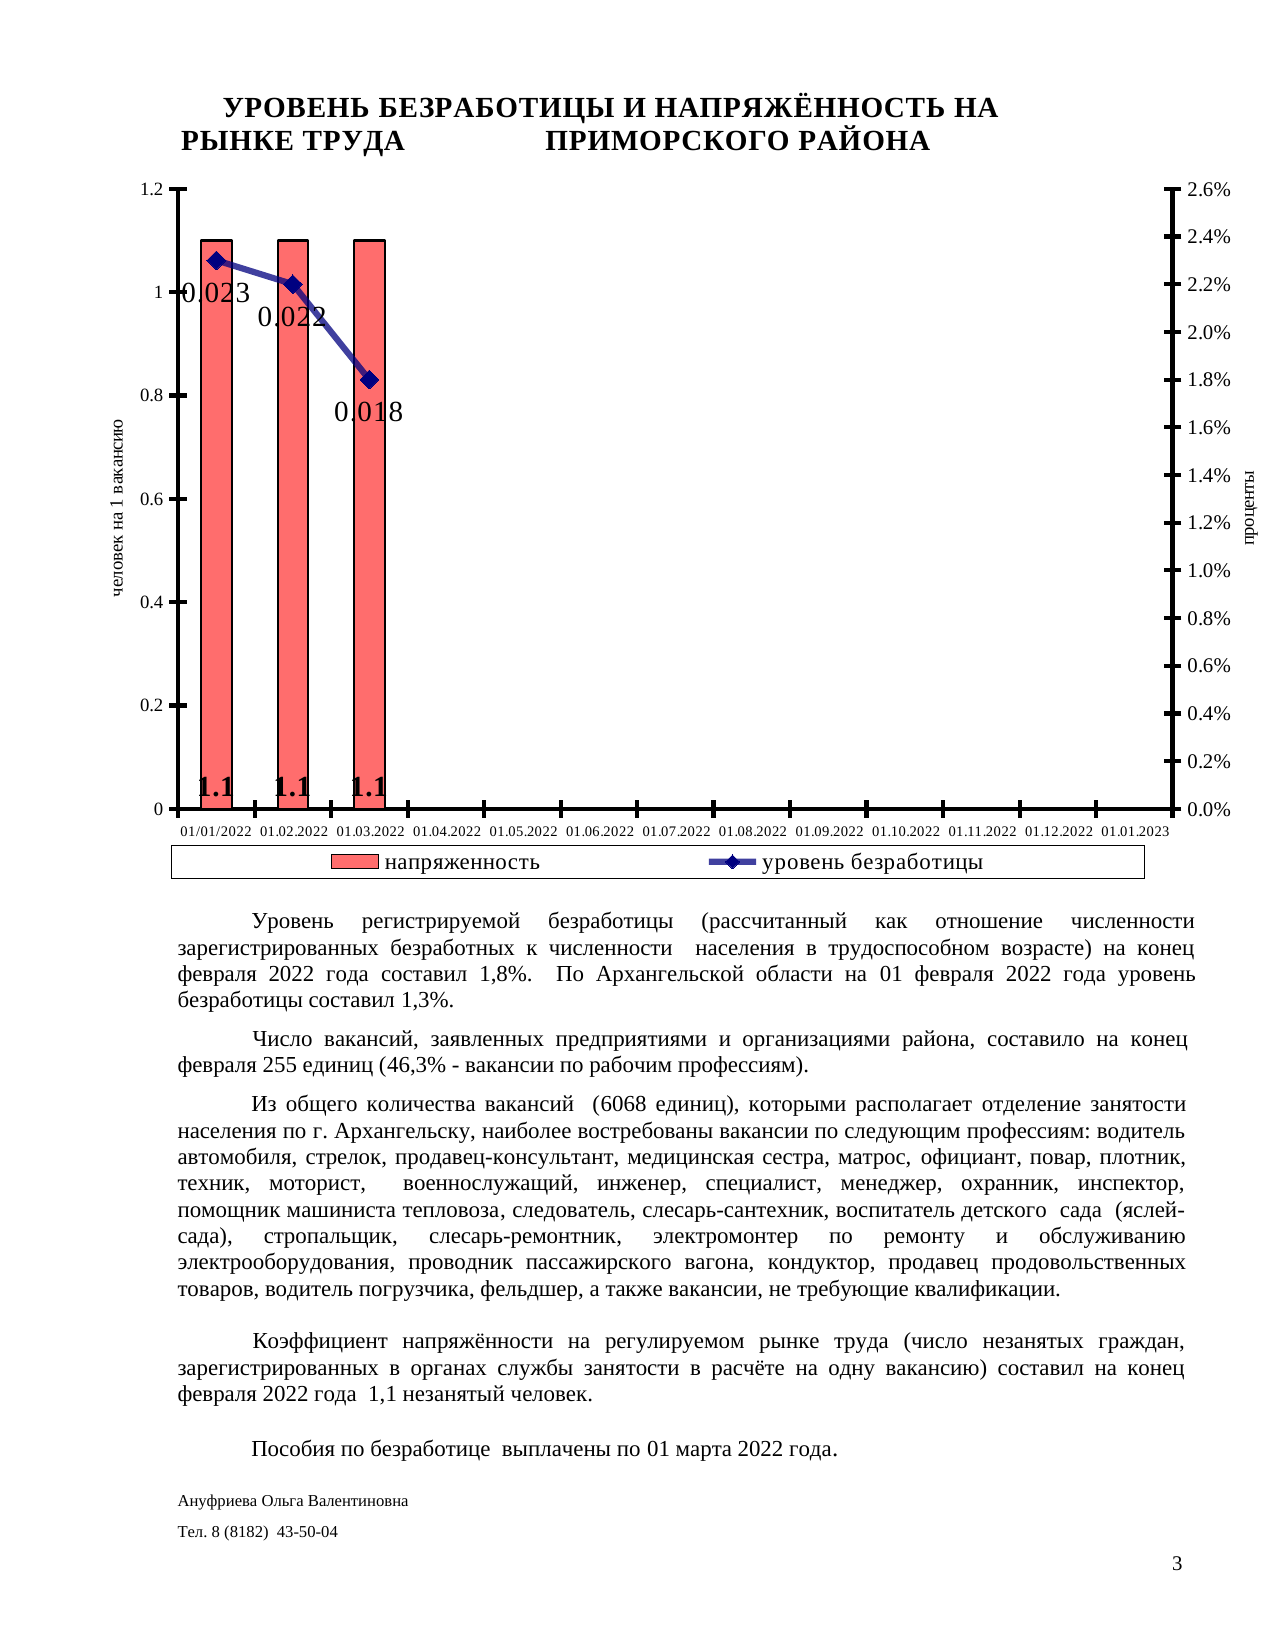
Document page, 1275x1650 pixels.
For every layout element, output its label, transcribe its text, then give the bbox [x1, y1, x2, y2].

text Пособия по безработице выплачены по 01 марта 2022 года. [177, 1433, 1186, 1462]
text Тел. 8 (8182) 43-50-04 [177, 1522, 1196, 1541]
text Из общего количества вакансий (6068 единиц), которыми располагает отделение занятости населения по г. Архангельску, наиболее востребованы вакансии по следующим профессиям: водитель автомобиля, стрелок, продавец-консультант, медицинская сестра, матрос, официант, повар, плотник, техник, моторист, военнослужащий, инженер, специалист, менеджер, охранник, инспектор, помощник машиниста тепловоза, следователь, слесарь-сантехник, воспитатель детского сада (яслей-сада), стропальщик, слесарь-ремонтник, электромонтер по ремонту и обслуживанию электрооборудования, проводник пассажирского вагона, кондуктор, продавец продовольственных товаров, водитель погрузчика, фельдшер, а также вакансии, не требующие квалификации. [177, 1090, 1186, 1301]
text Уровень регистрируемой безработицы (рассчитанный как отношение численности зарегистрированных безработных к численности населения в трудоспособном возрасте) на конец февраля 2022 года составил 1,8%. По Архангельской области на 01 февраля 2022 года уровень безработицы составил 1,3%. [177, 908, 1196, 1013]
text Ануфриева Ольга Валентиновна [177, 1490, 1196, 1509]
text Коэффициент напряжённости на регулируемом рынке труда (число незанятых граждан, зарегистрированных в органах службы занятости в расчёте на одну вакансию) составил на конец февраля 2022 года 1,1 незанятый человек. [177, 1327, 1186, 1407]
text Число вакансий, заявленных предприятиями и организациями района, составило на конец февраля 255 единиц (46,3% - вакансии по рабочим профессиям). [177, 1025, 1190, 1078]
